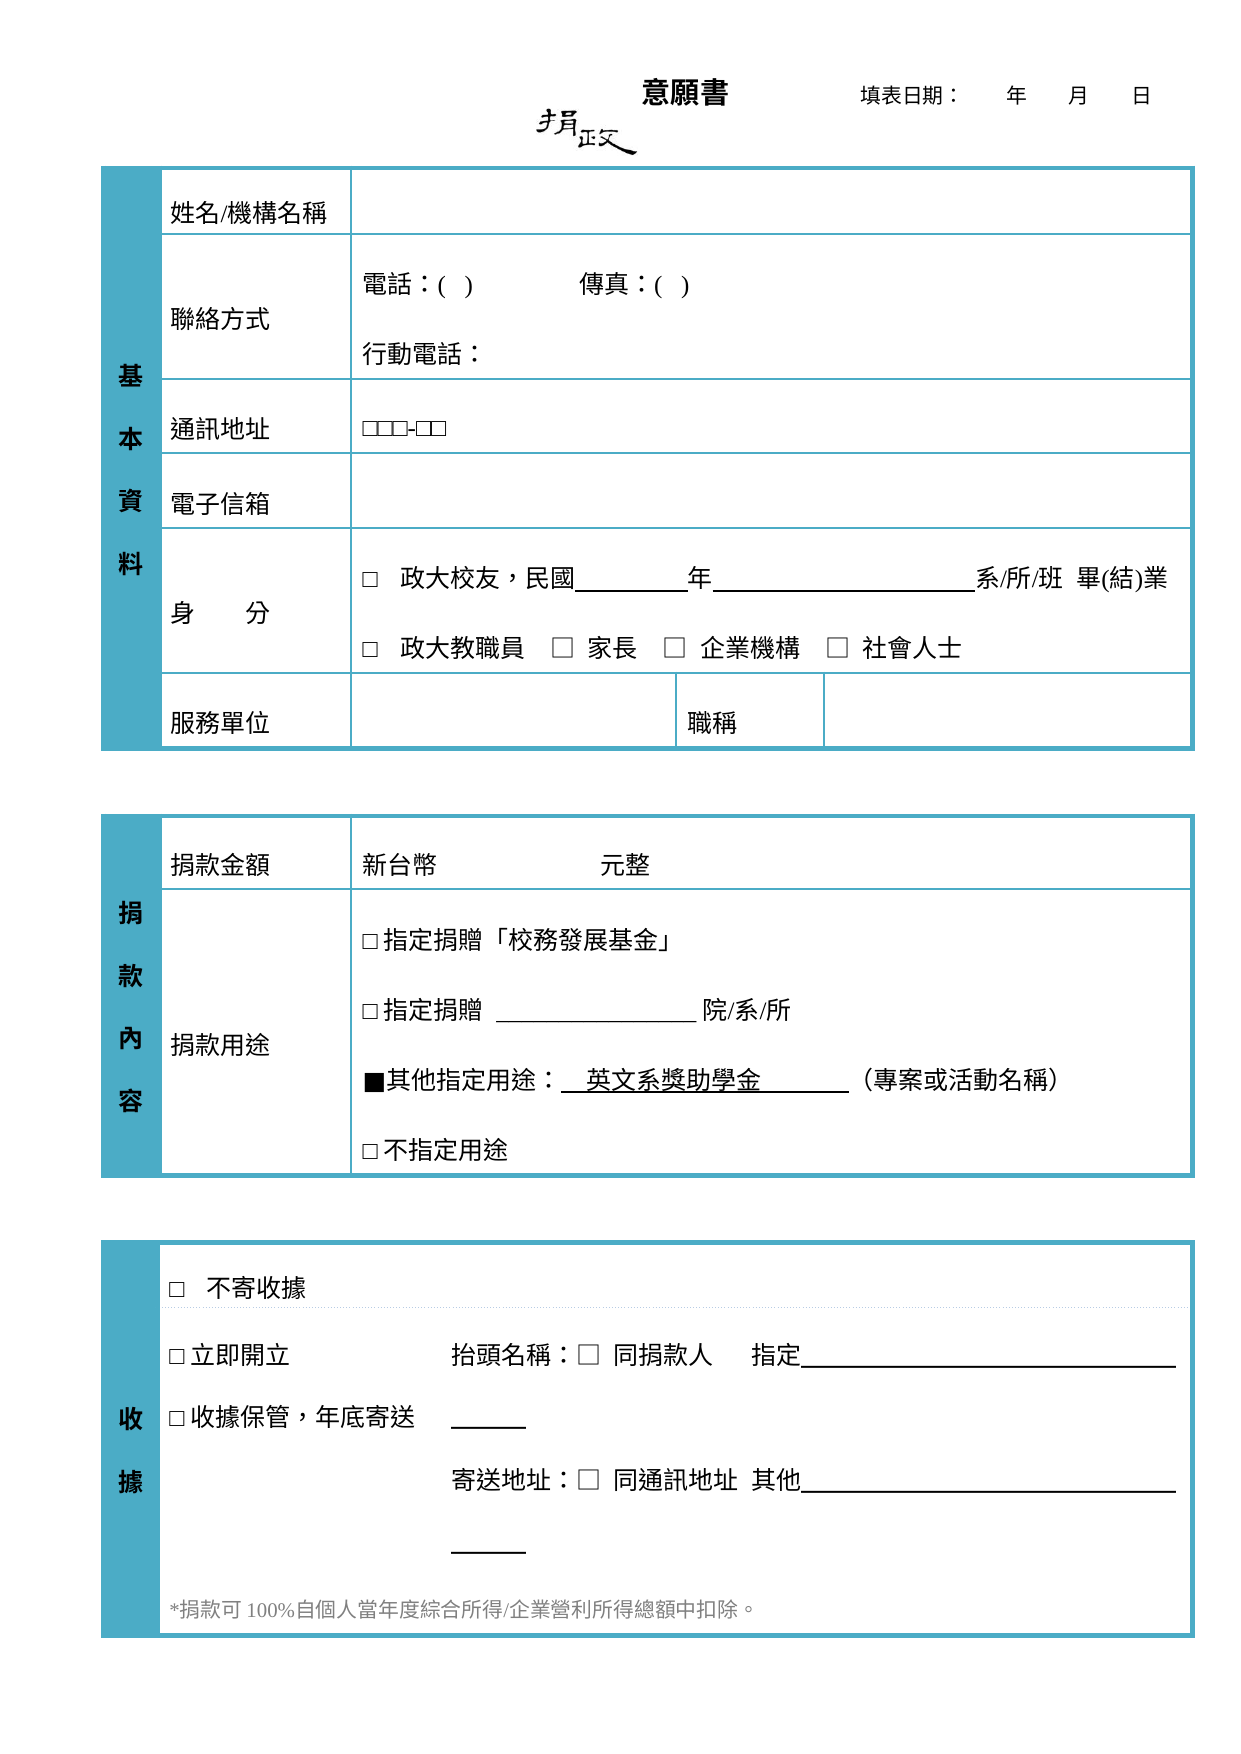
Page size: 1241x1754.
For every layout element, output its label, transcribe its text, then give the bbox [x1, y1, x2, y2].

table_cell 捐款用途 [162, 890, 350, 1173]
text 意願書 填表日期： 年 月 日 [103, 41, 1152, 166]
table_header 新台幣 元整 [352, 818, 1190, 888]
table_header 基本資料 [106, 170, 157, 746]
table_header 不寄收據 [160, 1245, 1190, 1307]
table_cell *捐款可100%自個人當年度綜合所得/企業營利所得總額中扣除。 [160, 1562, 1190, 1633]
table_cell □ 立即開立 □ 收據保管，年底寄送 [160, 1307, 439, 1562]
table_cell 電話：( ) 傳真：( ) 行動電話： [352, 235, 1190, 377]
table_header 捐款內容 [106, 818, 157, 1173]
table_cell 職稱 [677, 674, 823, 746]
table_cell [352, 674, 675, 746]
table_cell [352, 454, 1190, 527]
table_header 收據 [106, 1245, 156, 1633]
table_cell 政大校友，民國 年 系/所/班 畢(結)業 政大教職員 □ 家長 □ 企業機構 □ 社會人士 [352, 529, 1190, 672]
table_cell 服務單位 [162, 674, 350, 746]
table_header 捐款金額 [162, 818, 350, 888]
table_cell 電子信箱 [162, 454, 350, 527]
table_cell [825, 674, 1190, 746]
table_header 姓名/機構名稱 [162, 170, 350, 233]
table_cell 抬頭名稱：□ 同捐款人 指定______________________________ 寄送地址：□ 同通訊地址 其他______________________________ [440, 1307, 1190, 1562]
table_header [352, 170, 1190, 233]
table_cell 身 分 [162, 529, 350, 672]
table_cell □ 指定捐贈「校務發展基金」 □ 指定捐贈 ________________ 院/系/所 ■其他指定用途： 英文系獎助學金 （專案或活動名稱） □ 不指定用途 [352, 890, 1190, 1173]
table_cell □□□-□□ [352, 380, 1190, 452]
table_cell 聯絡方式 [162, 235, 350, 377]
table_cell 通訊地址 [162, 380, 350, 452]
